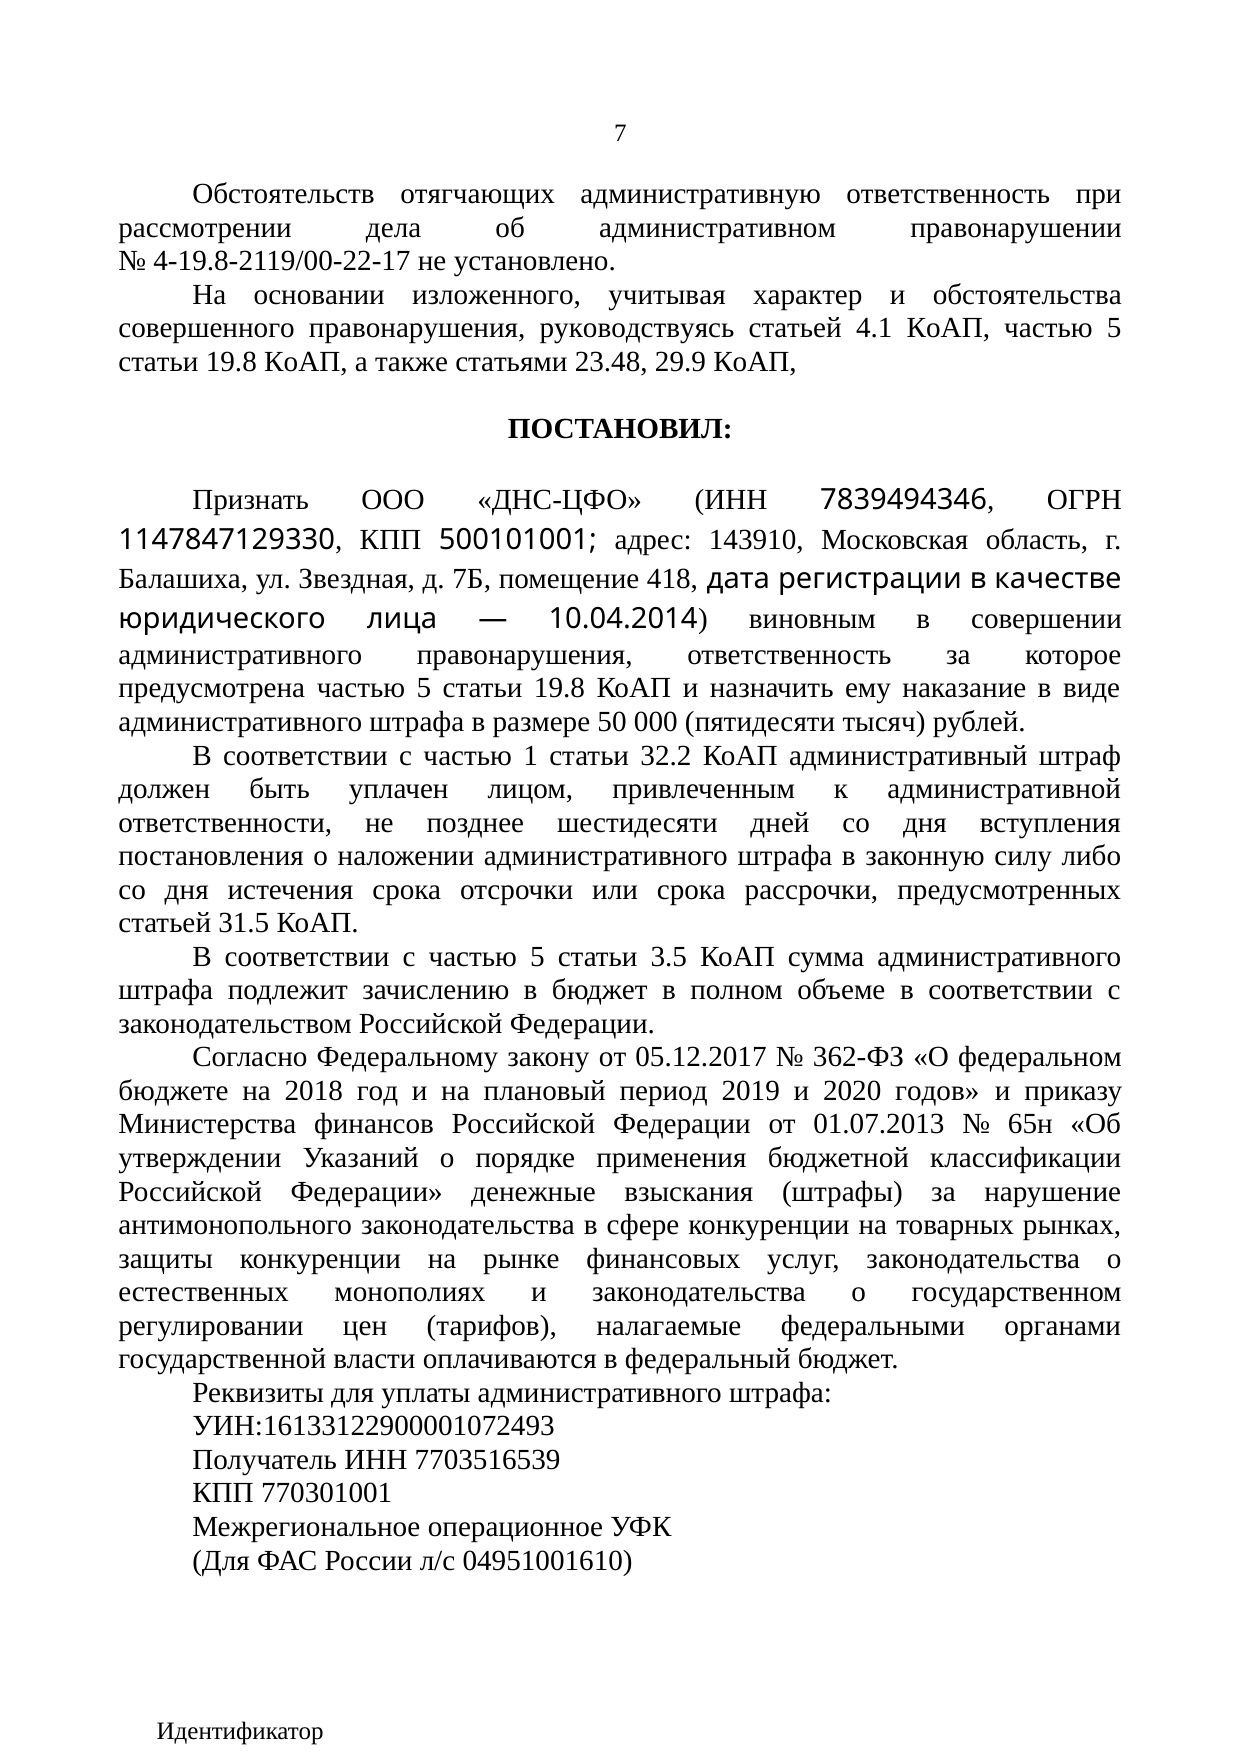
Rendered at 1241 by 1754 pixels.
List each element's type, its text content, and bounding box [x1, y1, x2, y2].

text ПОСТАНОВИЛ: [118, 411, 1122, 445]
text В соответствии с частью 5 статьи 3.5 КоАП сумма административного штрафа подлежит зачислению в бюджет в полном объеме в соответствии с законодательством Российской Федерации. [118, 939, 1122, 1039]
text Реквизиты для уплаты административного штрафа: [118, 1375, 1122, 1408]
text (Для ФАС России л/с 04951001610) [118, 1543, 1122, 1576]
text На основании изложенного, учитывая характер и обстоятельства совершенного правонарушения, руководствуясь статьей 4.1 КоАП, частью 5 статьи 19.8 КоАП, а также статьями 23.48, 29.9 КоАП, [118, 277, 1122, 378]
text УИН:16133122900001072493 [118, 1408, 1122, 1442]
text Согласно Федеральному закону от 05.12.2017 № 362-ФЗ «О федеральном бюджете на 2018 год и на плановый период 2019 и 2020 годов» и приказу Министерства финансов Российской Федерации от 01.07.2013 № 65н «Об утверждении Указаний о порядке применения бюджетной классификации Российской Федерации» денежные взыскания (штрафы) за нарушение антимонопольного законодательства в сфере конкуренции на товарных рынках, защиты конкуренции на рынке финансовых услуг, законодательства о естественных монополиях и законодательства о государственном регулировании цен (тарифов), налагаемые федеральными органами государственной власти оплачиваются в федеральный бюджет. [118, 1039, 1122, 1375]
text Признать ООО «ДНС-ЦФО» (ИНН 7839494346, ОГРН 1147847129330, КПП 500101001; адрес: 143910, Московская область, г. Балашиха, ул. Звездная, д. 7Б, помещение 418, дата регистрации в качестве юридического лица — 10.04.2014) виновным в совершении административного правонарушения, ответственность за которое предусмотрена частью 5 статьи 19.8 КоАП и назначить ему наказание в виде административного штрафа в размере 50 000 (пятидесяти тысяч) рублей. [118, 478, 1122, 738]
text Обстоятельств отягчающих административную ответственность при рассмотрении дела об административном правонарушении № 4-19.8-2119/00-22-17 не установлено. [118, 176, 1122, 277]
text В соответствии с частью 1 статьи 32.2 КоАП административный штраф должен быть уплачен лицом, привлеченным к административной ответственности, не позднее шестидесяти дней со дня вступления постановления о наложении административного штрафа в законную силу либо со дня истечения срока отсрочки или срока рассрочки, предусмотренных статьей 31.5 КоАП. [118, 738, 1122, 939]
text Межрегиональное операционное УФК [118, 1509, 1122, 1543]
text Получатель ИНН 7703516539 [118, 1442, 1122, 1476]
text КПП 770301001 [118, 1476, 1122, 1509]
